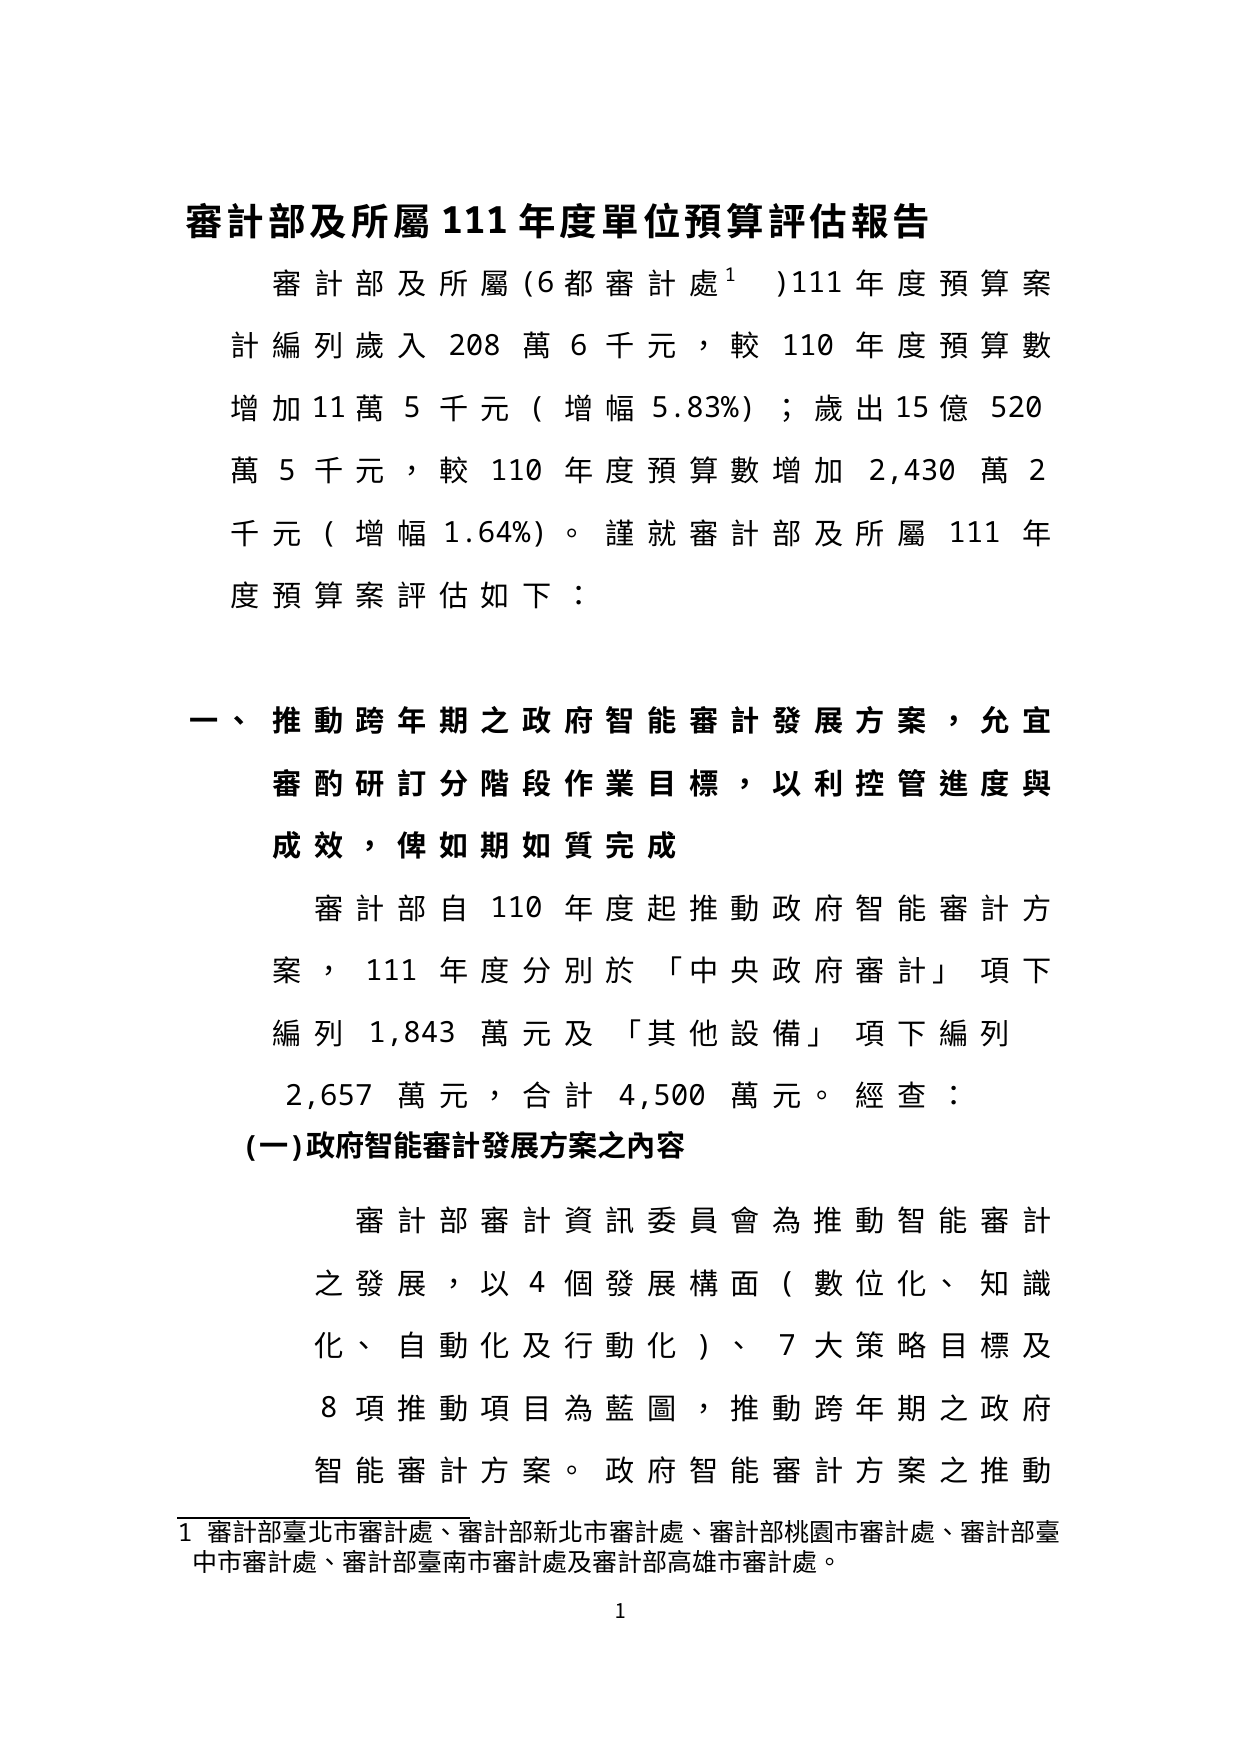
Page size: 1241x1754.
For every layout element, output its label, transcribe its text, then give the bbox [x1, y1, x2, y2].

text 審計部及所屬111年度單位預算評估報告 [183, 177, 1058, 240]
text 審計部自110年度起推動政府智能審計方案，111年度分別於「中央政府審計」項下編列1,843萬元及「其他設備」項下編列2,657萬元，合計4,500萬元。經查： [242, 865, 1058, 1115]
text (一)政府智能審計發展方案之內容 [242, 1115, 1058, 1167]
text 審計部及所屬(6都審計處)111年度預算案計編列歲入208萬6千元，較110年度預算數增加11萬5千元(增幅5.83%)；歲出15億520萬5千元，較110年度預算數增加2,430萬2千元(增幅1.64%)。謹就審計部及所屬111年度預算案評估如下： [183, 240, 1058, 615]
text 審計部臺北市審計處、審計部新北市審計處、審計部桃園市審計處、審計部臺中市審計處、審計部臺南市審計處及審計部高雄市審計處。 [177, 1518, 1063, 1577]
text 審計部審計資訊委員會為推動智能審計之發展，以4個發展構面(數位化、知識化、自動化及行動化)、7大策略目標及8項推動項目為藍圖，推動跨年期之政府智能審計方案。政府智能審計方案之推動 [271, 1177, 1058, 1490]
text 一、推動跨年期之政府智能審計發展方案，允宜審酌研訂分階段作業目標，以利控管進度與成效，俾如期如質完成 [183, 677, 1058, 865]
